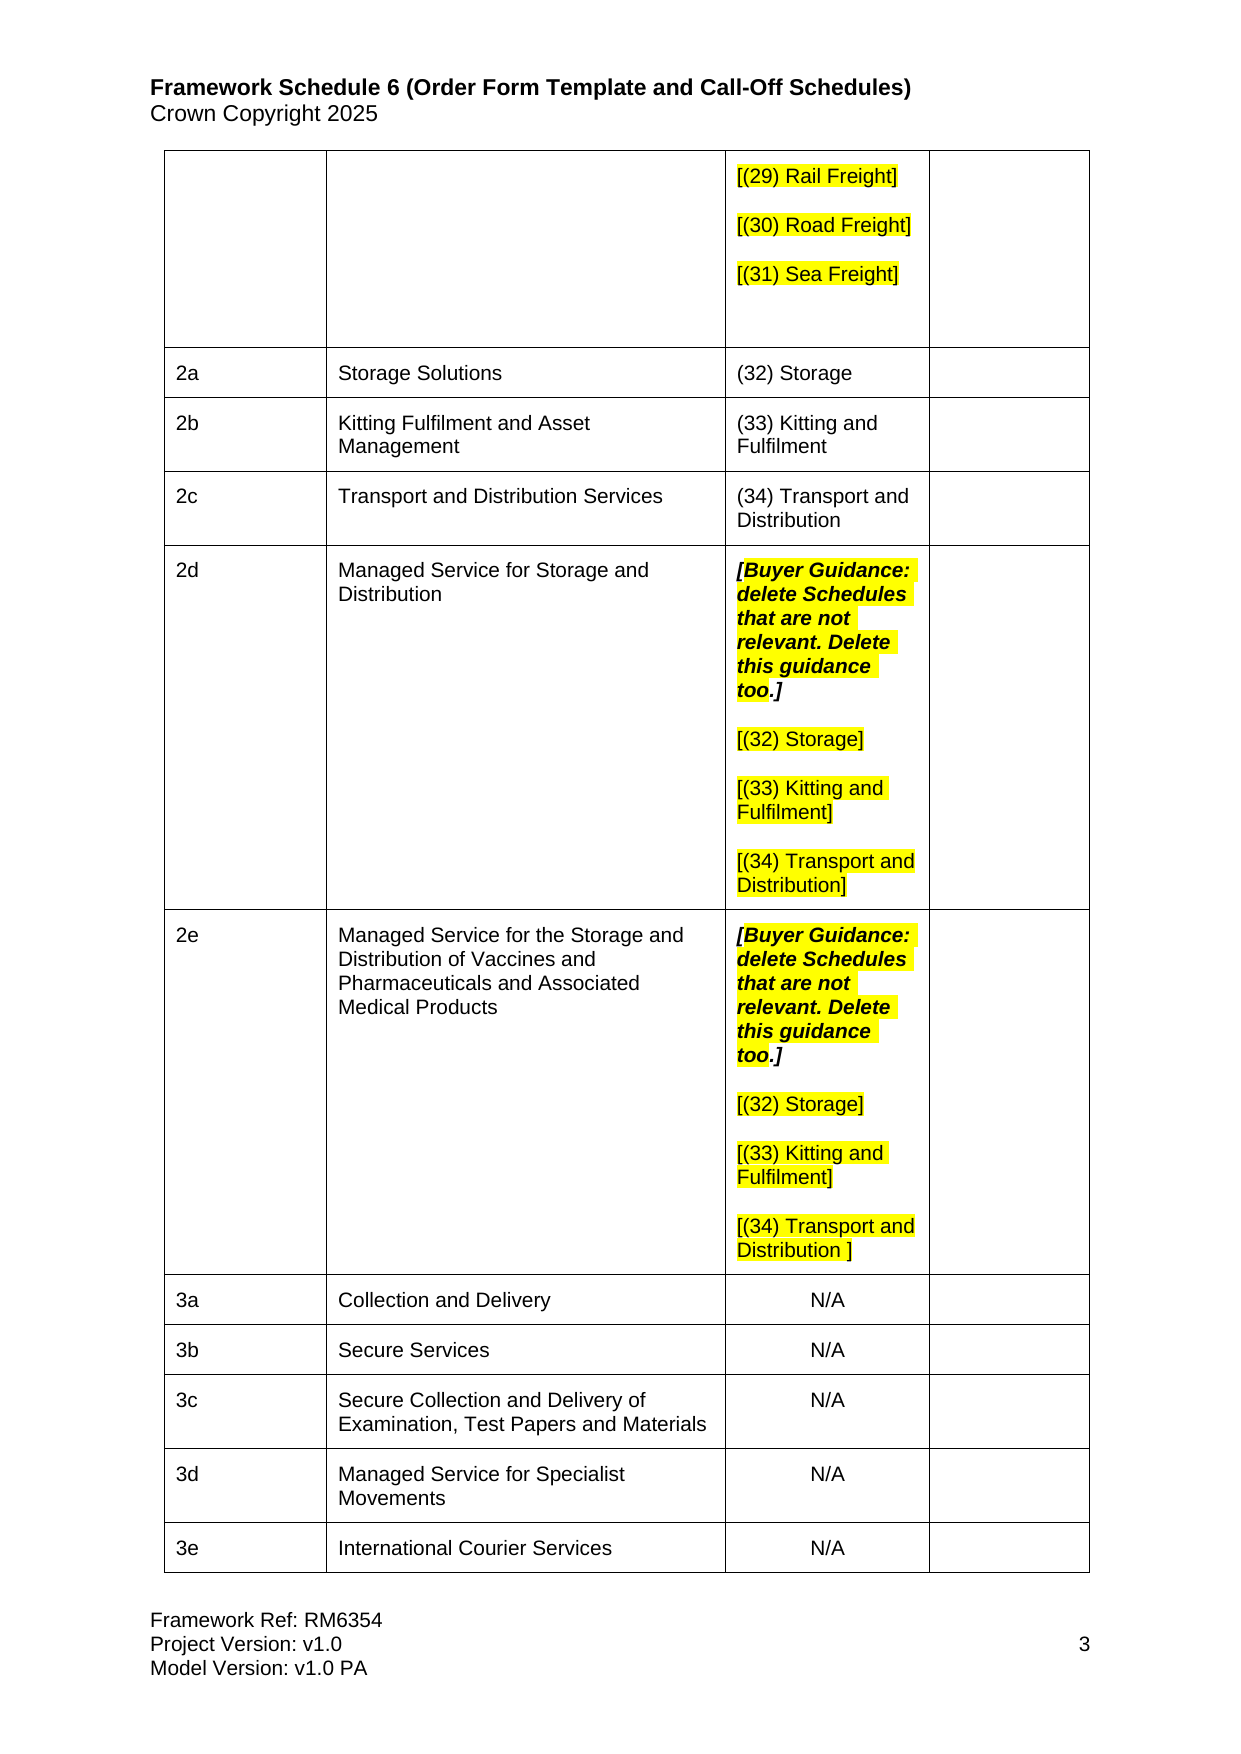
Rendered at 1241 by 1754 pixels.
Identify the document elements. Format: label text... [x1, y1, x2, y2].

table_cell 3b [165, 1325, 326, 1374]
table_cell [930, 398, 1089, 471]
table_cell 2b [165, 398, 326, 471]
table_cell 2c [165, 472, 326, 545]
table_cell [(29) Rail Freight] [(30) Road Freight] [(31) Sea Freight] [726, 151, 929, 347]
table_cell [930, 1449, 1089, 1522]
table_cell [327, 151, 725, 347]
table_cell (33) Kitting and Fulfilment [726, 398, 929, 471]
table_cell 3a [165, 1275, 326, 1324]
table_cell 2a [165, 348, 326, 397]
table_cell [930, 1325, 1089, 1374]
table_cell Transport and Distribution Services [327, 472, 725, 545]
table_cell Secure Services [327, 1325, 725, 1374]
table_cell [930, 910, 1089, 1274]
table_cell [Buyer Guidance: delete Schedules that are not relevant. Delete this guidance too.] [(32) Storage] [(33) Kitting and Fulfilment] [(34) Transport and Distribution] [726, 546, 929, 909]
table_cell [930, 151, 1089, 347]
table_cell [165, 151, 326, 347]
table_cell [930, 1375, 1089, 1448]
table_cell 3d [165, 1449, 326, 1522]
table_cell 3c [165, 1375, 326, 1448]
table_cell Managed Service for Storage and Distribution [327, 546, 725, 909]
table_cell N/A [726, 1449, 929, 1522]
table_cell N/A [726, 1275, 929, 1324]
table_cell (34) Transport and Distribution [726, 472, 929, 545]
table_cell Storage Solutions [327, 348, 725, 397]
table_cell [930, 546, 1089, 909]
table_cell (32) Storage [726, 348, 929, 397]
table_cell N/A [726, 1325, 929, 1374]
table_cell [Buyer Guidance: delete Schedules that are not relevant. Delete this guidance too.] [(32) Storage] [(33) Kitting and Fulfilment] [(34) Transport and Distribution ] [726, 910, 929, 1274]
table_cell 2e [165, 910, 326, 1274]
table_cell N/A [726, 1375, 929, 1448]
table_cell International Courier Services [327, 1523, 725, 1572]
table_cell [930, 1275, 1089, 1324]
table_cell N/A [726, 1523, 929, 1572]
table_cell [930, 1523, 1089, 1572]
table_cell Kitting Fulfilment and Asset Management [327, 398, 725, 471]
table_cell 2d [165, 546, 326, 909]
table_cell Managed Service for Specialist Movements [327, 1449, 725, 1522]
table_cell Managed Service for the Storage and Distribution of Vaccines and Pharmaceuticals and Associated Medical Products [327, 910, 725, 1274]
table_cell Collection and Delivery [327, 1275, 725, 1324]
table_cell Secure Collection and Delivery of Examination, Test Papers and Materials [327, 1375, 725, 1448]
table_cell 3e [165, 1523, 326, 1572]
table_cell [930, 348, 1089, 397]
table_cell [930, 472, 1089, 545]
